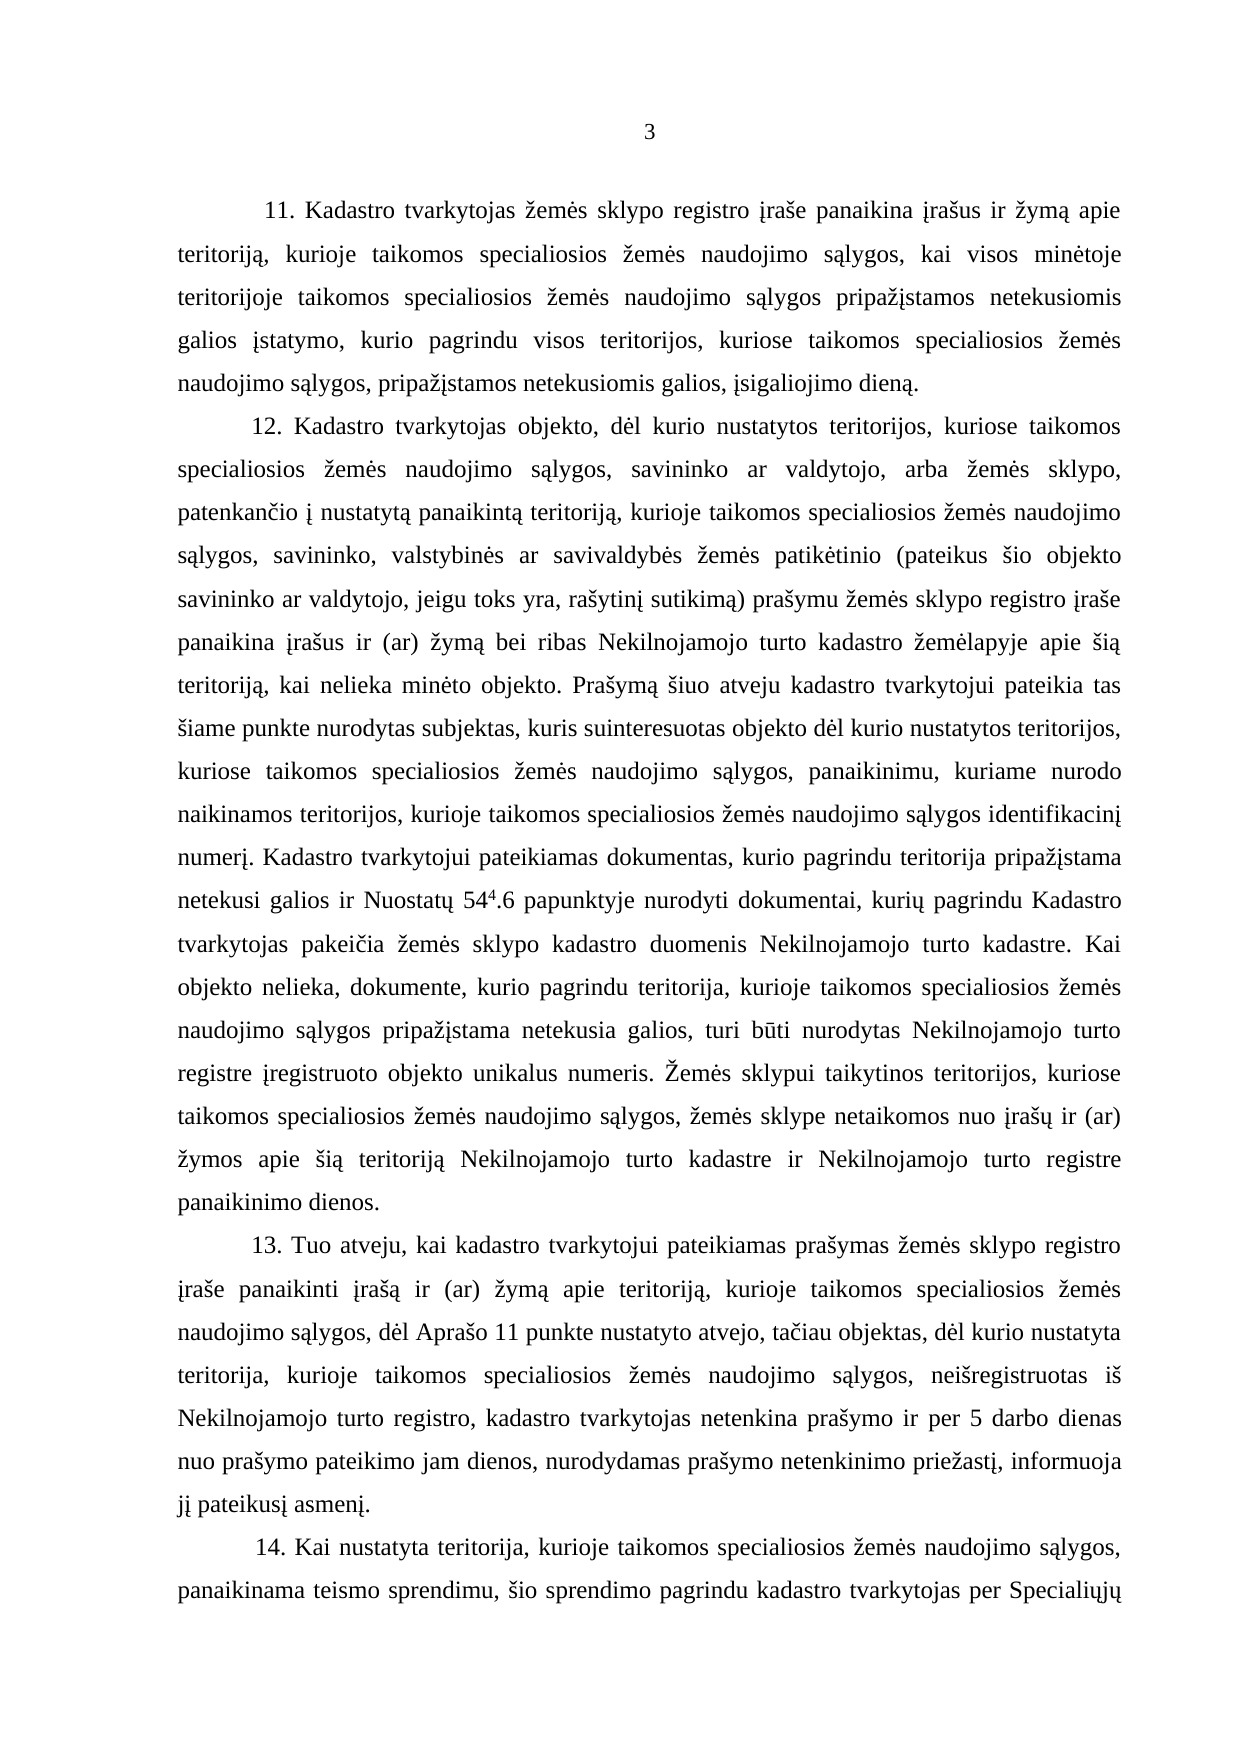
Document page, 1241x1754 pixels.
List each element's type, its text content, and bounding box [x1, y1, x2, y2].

text 11. Kadastro tvarkytojas žemės sklypo registro įraše panaikina įrašus ir žymą apie teritoriją, kurioje taikomos specialiosios žemės naudojimo sąlygos, kai visos minėtoje teritorijoje taikomos specialiosios žemės naudojimo sąlygos pripažįstamos netekusiomis galios įstatymo, kurio pagrindu visos teritorijos, kuriose taikomos specialiosios žemės naudojimo sąlygos, pripažįstamos netekusiomis galios, įsigaliojimo dieną. [177, 196, 1122, 397]
text 13. Tuo atveju, kai kadastro tvarkytojui pateikiamas prašymas žemės sklypo registro įraše panaikinti įrašą ir (ar) žymą apie teritoriją, kurioje taikomos specialiosios žemės naudojimo sąlygos, dėl Aprašo 11 punkte nustatyto atvejo, tačiau objektas, dėl kurio nustatyta teritorija, kurioje taikomos specialiosios žemės naudojimo sąlygos, neišregistruotas iš Nekilnojamojo turto registro, kadastro tvarkytojas netenkina prašymo ir per 5 darbo dienas nuo prašymo pateikimo jam dienos, nurodydamas prašymo netenkinimo priežastį, informuoja jį pateikusį asmenį. [177, 1231, 1122, 1518]
text 12. Kadastro tvarkytojas objekto, dėl kurio nustatytos teritorijos, kuriose taikomos specialiosios žemės naudojimo sąlygos, savininko ar valdytojo, arba žemės sklypo, patenkančio į nustatytą panaikintą teritoriją, kurioje taikomos specialiosios žemės naudojimo sąlygos, savininko, valstybinės ar savivaldybės žemės patikėtinio (pateikus šio objekto savininko ar valdytojo, jeigu toks yra, rašytinį sutikimą) prašymu žemės sklypo registro įraše panaikina įrašus ir (ar) žymą bei ribas Nekilnojamojo turto kadastro žemėlapyje apie šią teritoriją, kai nelieka minėto objekto. Prašymą šiuo atveju kadastro tvarkytojui pateikia tas šiame punkte nurodytas subjektas, kuris suinteresuotas objekto dėl kurio nustatytos teritorijos, kuriose taikomos specialiosios žemės naudojimo sąlygos, panaikinimu, kuriame nurodo naikinamos teritorijos, kurioje taikomos specialiosios žemės naudojimo sąlygos identifikacinį numerį. Kadastro tvarkytojui pateikiamas dokumentas, kurio pagrindu teritorija pripažįstama netekusi galios ir Nuostatų 544.6 papunktyje nurodyti dokumentai, kurių pagrindu Kadastro tvarkytojas pakeičia žemės sklypo kadastro duomenis Nekilnojamojo turto kadastre. Kai objekto nelieka, dokumente, kurio pagrindu teritorija, kurioje taikomos specialiosios žemės naudojimo sąlygos pripažįstama netekusia galios, turi būti nurodytas Nekilnojamojo turto registre įregistruoto objekto unikalus numeris. Žemės sklypui taikytinos teritorijos, kuriose taikomos specialiosios žemės naudojimo sąlygos, žemės sklype netaikomos nuo įrašų ir (ar) žymos apie šią teritoriją Nekilnojamojo turto kadastre ir Nekilnojamojo turto registre panaikinimo dienos. [177, 411, 1122, 1216]
text 14. Kai nustatyta teritorija, kurioje taikomos specialiosios žemės naudojimo sąlygos, panaikinama teismo sprendimu, šio sprendimo pagrindu kadastro tvarkytojas per Specialiųjų [177, 1532, 1122, 1604]
